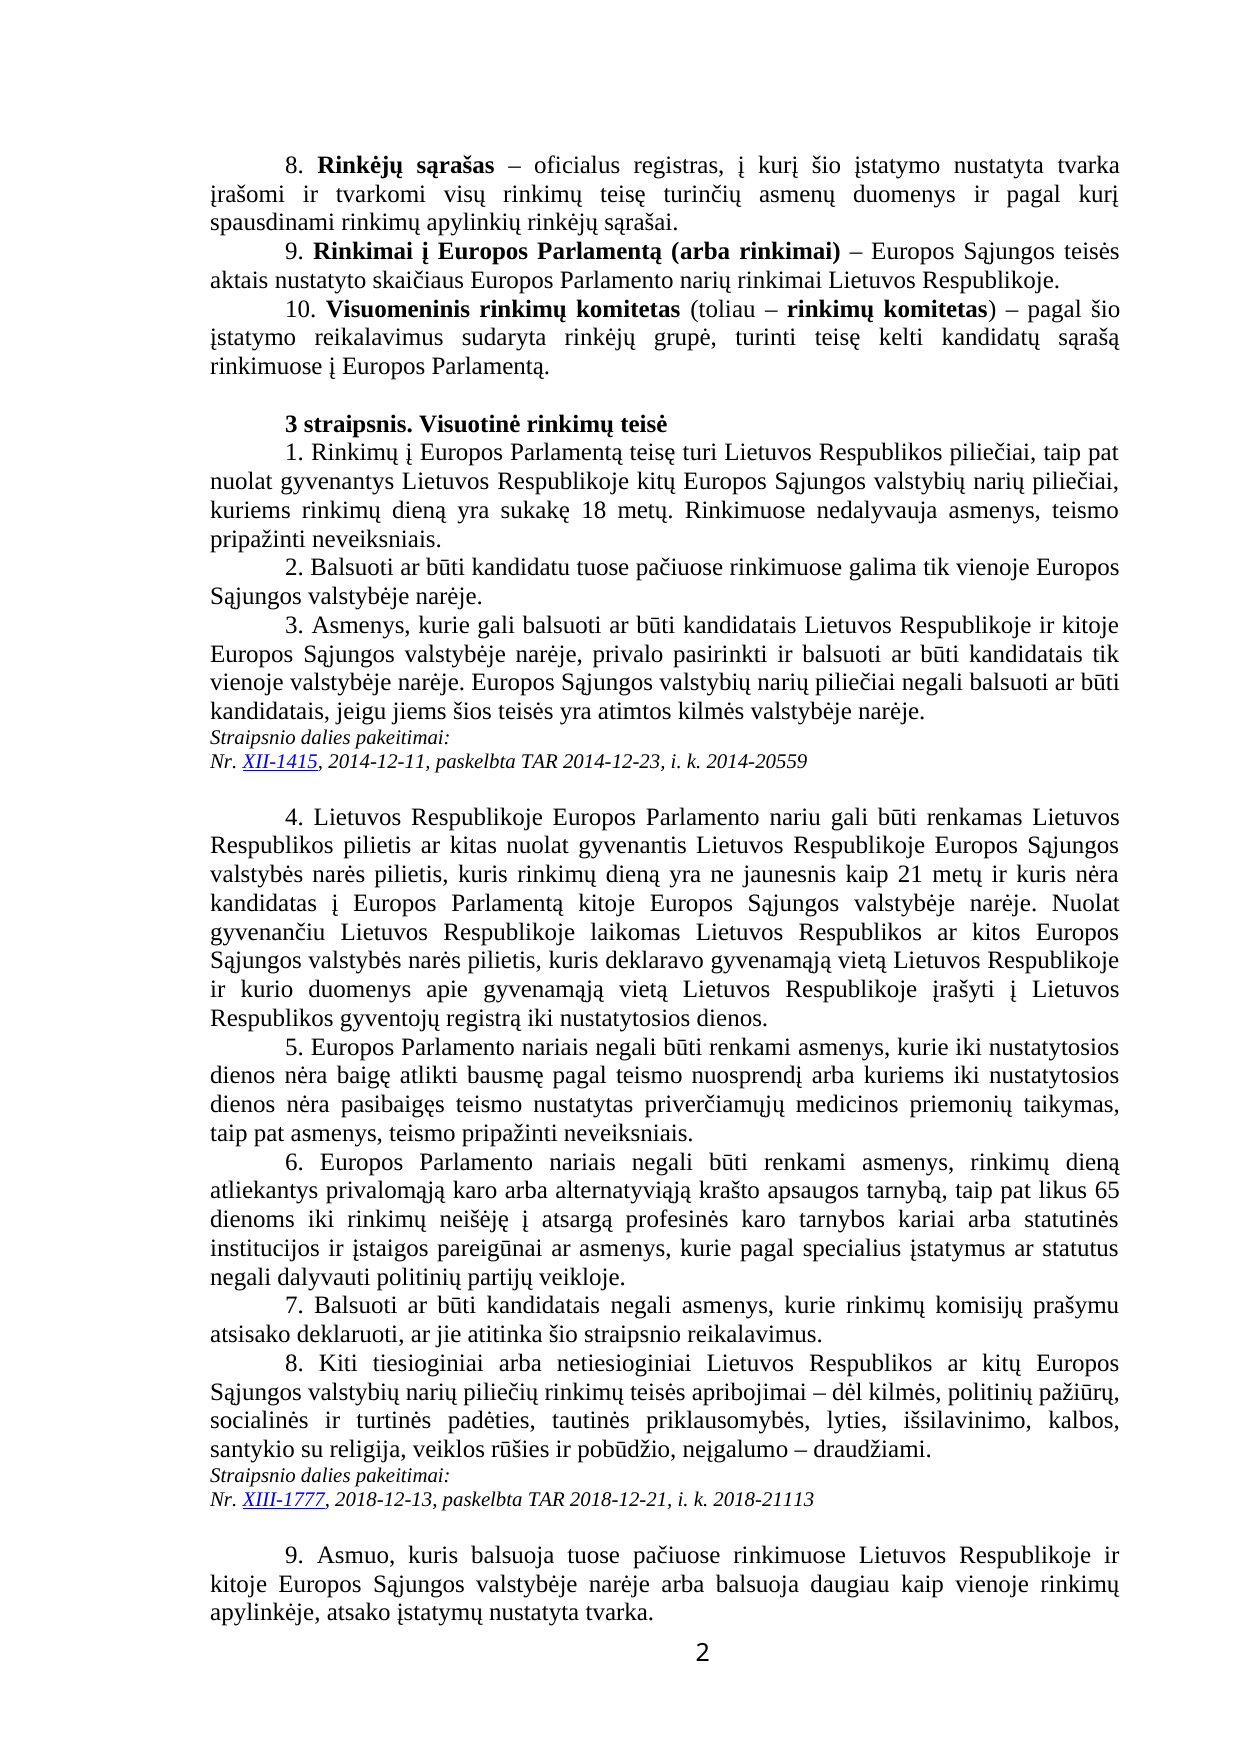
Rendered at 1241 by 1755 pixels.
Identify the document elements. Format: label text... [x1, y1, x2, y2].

text 3 straipsnis. Visuotinė rinkimų teisė [210, 409, 1120, 437]
text 5. Europos Parlamento nariais negali būti renkami asmenys, kurie iki nustatytosios dienos nėra baigę atlikti bausmę pagal teismo nuosprendį arba kuriems iki nustatytosios dienos nėra pasibaigęs teismo nustatytas priverčiamųjų medicinos priemonių taikymas, taip pat asmenys, teismo pripažinti neveiksniais. [210, 1032, 1120, 1147]
text 1. Rinkimų į Europos Parlamentą teisę turi Lietuvos Respublikos piliečiai, taip pat nuolat gyvenantys Lietuvos Respublikoje kitų Europos Sąjungos valstybių narių piliečiai, kuriems rinkimų dieną yra sukakę 18 metų. Rinkimuose nedalyvauja asmenys, teismo pripažinti neveiksniais. [210, 437, 1120, 552]
text 9. Asmuo, kuris balsuoja tuose pačiuose rinkimuose Lietuvos Respublikoje ir kitoje Europos Sąjungos valstybėje narėje arba balsuoja daugiau kaip vienoje rinkimų apylinkėje, atsako įstatymų nustatyta tvarka. [210, 1540, 1120, 1626]
text 3. Asmenys, kurie gali balsuoti ar būti kandidatais Lietuvos Respublikoje ir kitoje Europos Sąjungos valstybėje narėje, privalo pasirinkti ir balsuoti ar būti kandidatais tik vienoje valstybėje narėje. Europos Sąjungos valstybių narių piliečiai negali balsuoti ar būti kandidatais, jeigu jiems šios teisės yra atimtos kilmės valstybėje narėje. [210, 610, 1120, 725]
text 7. Balsuoti ar būti kandidatais negali asmenys, kurie rinkimų komisijų prašymu atsisako deklaruoti, ar jie atitinka šio straipsnio reikalavimus. [210, 1291, 1120, 1348]
text 6. Europos Parlamento nariais negali būti renkami asmenys, rinkimų dieną atliekantys privalomąją karo arba alternatyviąją krašto apsaugos tarnybą, taip pat likus 65 dienoms iki rinkimų neišėję į atsargą profesinės karo tarnybos kariai arba statutinės institucijos ir įstaigos pareigūnai ar asmenys, kurie pagal specialius įstatymus ar statutus negali dalyvauti politinių partijų veikloje. [210, 1147, 1120, 1291]
text Straipsnio dalies pakeitimai: [210, 1463, 1120, 1487]
text 8. Rinkėjų sąrašas – oficialus registras, į kurį šio įstatymo nustatyta tvarka įrašomi ir tvarkomi visų rinkimų teisę turinčių asmenų duomenys ir pagal kurį spausdinami rinkimų apylinkių rinkėjų sąrašai. [210, 150, 1120, 236]
text Nr. XII-1415, 2014-12-11, paskelbta TAR 2014-12-23, i. k. 2014-20559 [210, 749, 1120, 773]
text 8. Kiti tiesioginiai arba netiesioginiai Lietuvos Respublikos ar kitų Europos Sąjungos valstybių narių piliečių rinkimų teisės apribojimai – dėl kilmės, politinių pažiūrų, socialinės ir turtinės padėties, tautinės priklausomybės, lyties, išsilavinimo, kalbos, santykio su religija, veiklos rūšies ir pobūdžio, neįgalumo – draudžiami. [210, 1348, 1120, 1463]
text Straipsnio dalies pakeitimai: [210, 725, 1120, 749]
text 2. Balsuoti ar būti kandidatu tuose pačiuose rinkimuose galima tik vienoje Europos Sąjungos valstybėje narėje. [210, 552, 1120, 610]
text Nr. XIII-1777, 2018-12-13, paskelbta TAR 2018-12-21, i. k. 2018-21113 [210, 1487, 1120, 1511]
text 10. Visuomeninis rinkimų komitetas (toliau – rinkimų komitetas) – pagal šio įstatymo reikalavimus sudaryta rinkėjų grupė, turinti teisę kelti kandidatų sąrašą rinkimuose į Europos Parlamentą. [210, 294, 1120, 380]
text 9. Rinkimai į Europos Parlamentą (arba rinkimai) – Europos Sąjungos teisės aktais nustatyto skaičiaus Europos Parlamento narių rinkimai Lietuvos Respublikoje. [210, 236, 1120, 294]
text 4. Lietuvos Respublikoje Europos Parlamento nariu gali būti renkamas Lietuvos Respublikos pilietis ar kitas nuolat gyvenantis Lietuvos Respublikoje Europos Sąjungos valstybės narės pilietis, kuris rinkimų dieną yra ne jaunesnis kaip 21 metų ir kuris nėra kandidatas į Europos Parlamentą kitoje Europos Sąjungos valstybėje narėje. Nuolat gyvenančiu Lietuvos Respublikoje laikomas Lietuvos Respublikos ar kitos Europos Sąjungos valstybės narės pilietis, kuris deklaravo gyvenamąją vietą Lietuvos Respublikoje ir kurio duomenys apie gyvenamąją vietą Lietuvos Respublikoje įrašyti į Lietuvos Respublikos gyventojų registrą iki nustatytosios dienos. [210, 802, 1120, 1032]
